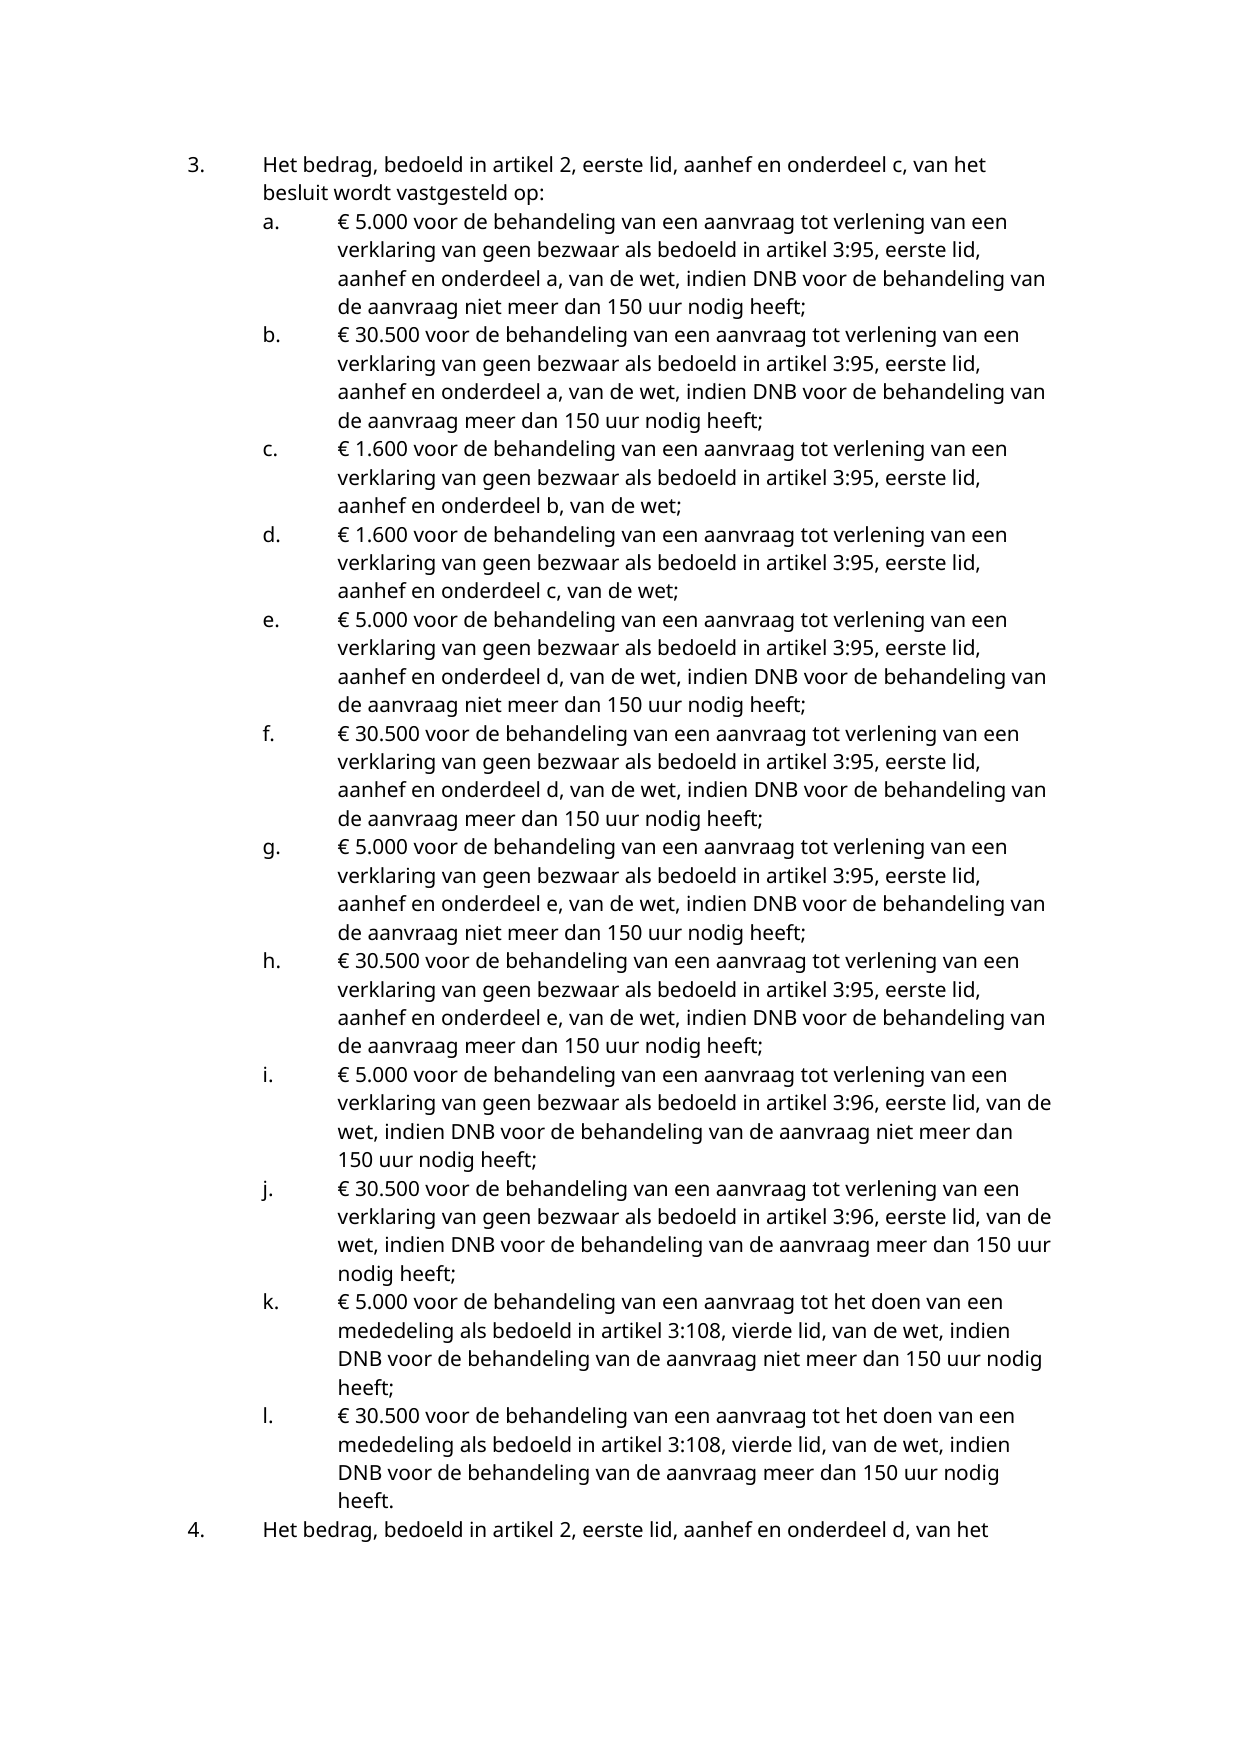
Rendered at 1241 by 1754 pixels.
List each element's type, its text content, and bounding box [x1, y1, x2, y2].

list € 5.000 voor de behandeling van een aanvraag tot verlening van een verklaring van geen bezwaar als bedoeld in artikel 3:95, eerste lid, aanhef en onderdeel d, van de wet, indien DNB voor de behandeling van de aanvraag niet meer dan 150 uur nodig heeft; [262, 605, 1053, 719]
list € 1.600 voor de behandeling van een aanvraag tot verlening van een verklaring van geen bezwaar als bedoeld in artikel 3:95, eerste lid, aanhef en onderdeel c, van de wet; [262, 520, 1053, 605]
list € 30.500 voor de behandeling van een aanvraag tot verlening van een verklaring van geen bezwaar als bedoeld in artikel 3:95, eerste lid, aanhef en onderdeel e, van de wet, indien DNB voor de behandeling van de aanvraag meer dan 150 uur nodig heeft; [262, 946, 1053, 1060]
list € 5.000 voor de behandeling van een aanvraag tot het doen van een mededeling als bedoeld in artikel 3:108, vierde lid, van de wet, indien DNB voor de behandeling van de aanvraag niet meer dan 150 uur nodig heeft; [262, 1287, 1053, 1401]
list € 30.500 voor de behandeling van een aanvraag tot het doen van een mededeling als bedoeld in artikel 3:108, vierde lid, van de wet, indien DNB voor de behandeling van de aanvraag meer dan 150 uur nodig heeft. [262, 1401, 1053, 1515]
list € 30.500 voor de behandeling van een aanvraag tot verlening van een verklaring van geen bezwaar als bedoeld in artikel 3:95, eerste lid, aanhef en onderdeel d, van de wet, indien DNB voor de behandeling van de aanvraag meer dan 150 uur nodig heeft; [262, 719, 1053, 832]
list € 5.000 voor de behandeling van een aanvraag tot verlening van een verklaring van geen bezwaar als bedoeld in artikel 3:96, eerste lid, van de wet, indien DNB voor de behandeling van de aanvraag niet meer dan 150 uur nodig heeft; [262, 1060, 1053, 1174]
list € 5.000 voor de behandeling van een aanvraag tot verlening van een verklaring van geen bezwaar als bedoeld in artikel 3:95, eerste lid, aanhef en onderdeel a, van de wet, indien DNB voor de behandeling van de aanvraag niet meer dan 150 uur nodig heeft; [262, 207, 1053, 321]
list € 1.600 voor de behandeling van een aanvraag tot verlening van een verklaring van geen bezwaar als bedoeld in artikel 3:95, eerste lid, aanhef en onderdeel b, van de wet; [262, 434, 1053, 520]
list € 30.500 voor de behandeling van een aanvraag tot verlening van een verklaring van geen bezwaar als bedoeld in artikel 3:95, eerste lid, aanhef en onderdeel a, van de wet, indien DNB voor de behandeling van de aanvraag meer dan 150 uur nodig heeft; [262, 321, 1053, 434]
list Het bedrag, bedoeld in artikel 2, eerste lid, aanhef en onderdeel c, van het besluit wordt vastgesteld op: [187, 150, 1053, 207]
list € 5.000 voor de behandeling van een aanvraag tot verlening van een verklaring van geen bezwaar als bedoeld in artikel 3:95, eerste lid, aanhef en onderdeel e, van de wet, indien DNB voor de behandeling van de aanvraag niet meer dan 150 uur nodig heeft; [262, 832, 1053, 946]
list Het bedrag, bedoeld in artikel 2, eerste lid, aanhef en onderdeel d, van het [187, 1515, 1053, 1543]
list € 30.500 voor de behandeling van een aanvraag tot verlening van een verklaring van geen bezwaar als bedoeld in artikel 3:96, eerste lid, van de wet, indien DNB voor de behandeling van de aanvraag meer dan 150 uur nodig heeft; [262, 1174, 1053, 1287]
